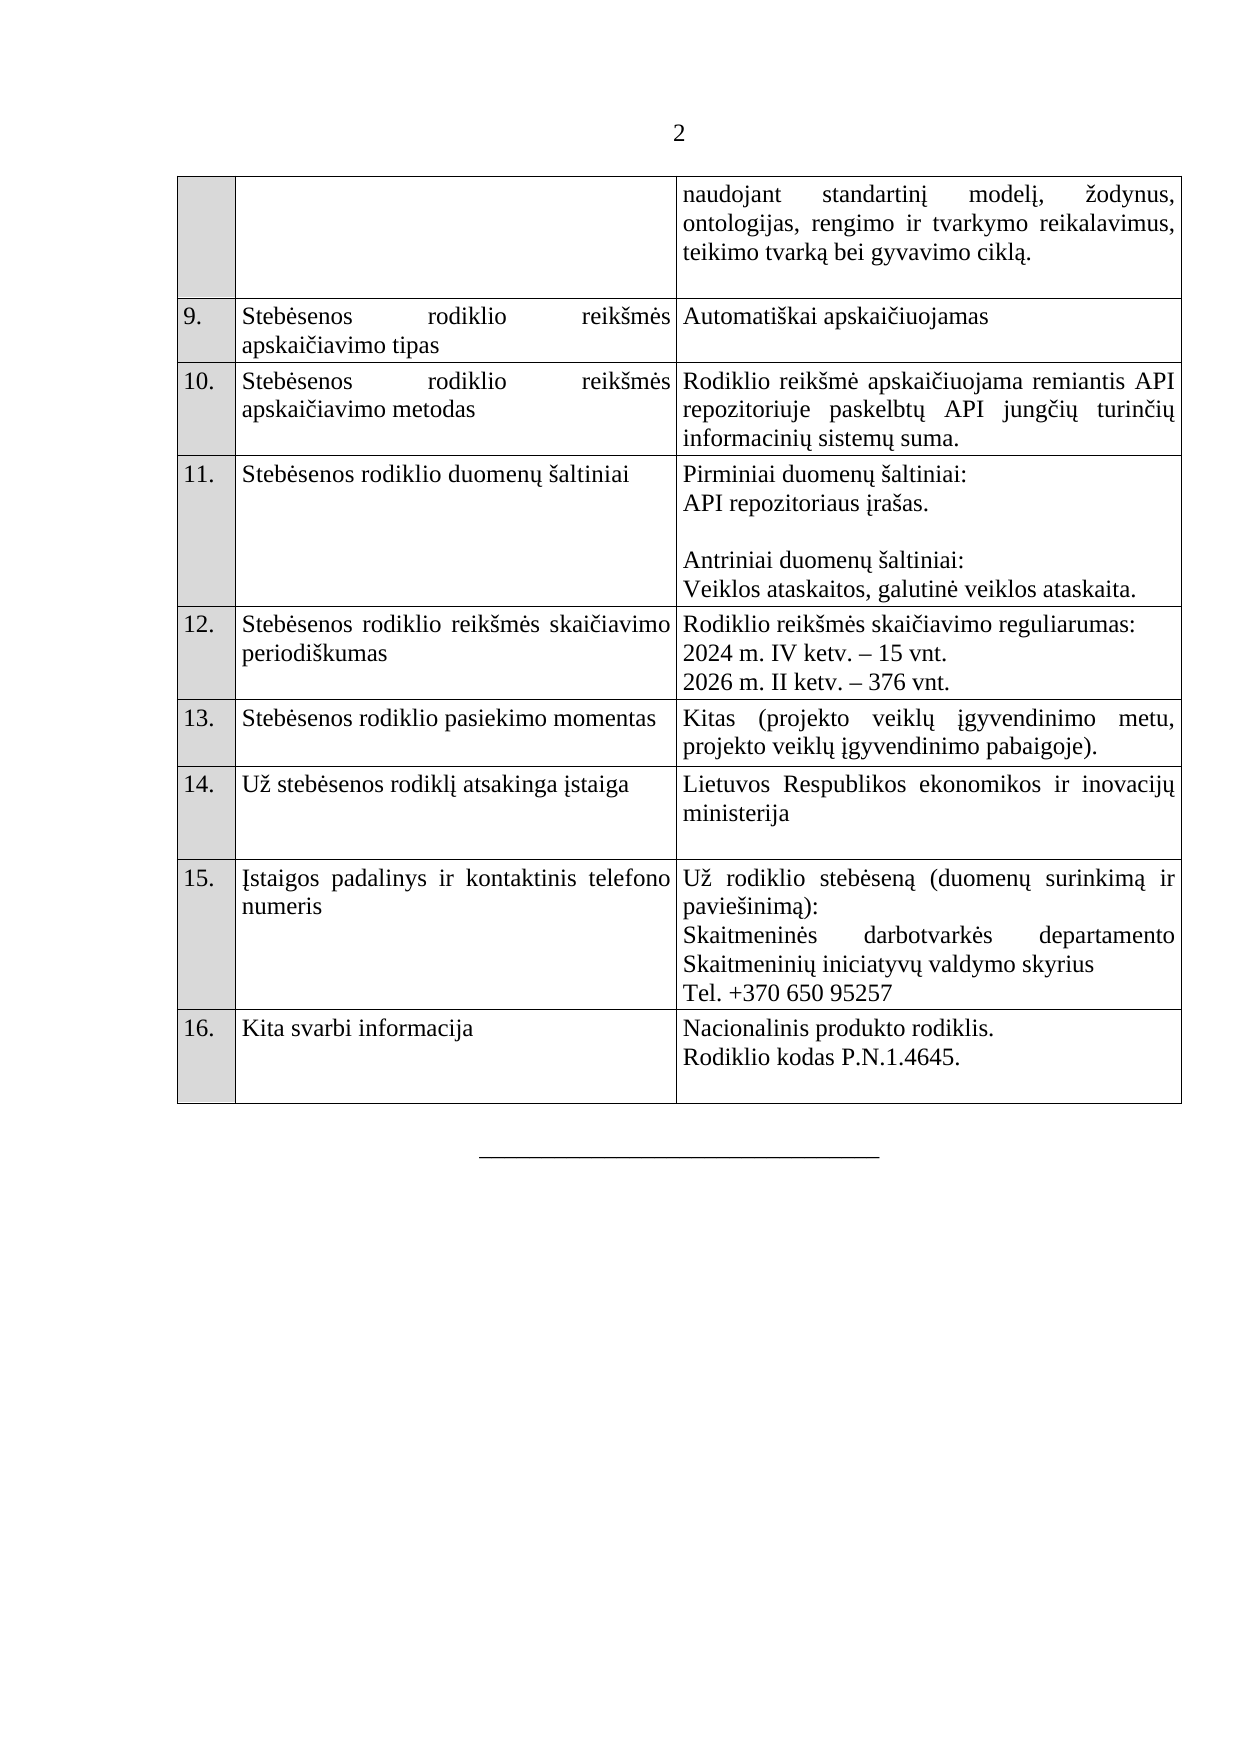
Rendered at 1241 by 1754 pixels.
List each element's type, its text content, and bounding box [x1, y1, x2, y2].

table_cell 14. [178, 767, 235, 859]
table_cell Rodiklio reikšmės skaičiavimo reguliarumas: 2024 m. IV ketv. – 15 vnt. 2026 m. II ketv. – 376 vnt. [677, 607, 1181, 699]
table_cell Kita svarbi informacija [236, 1010, 676, 1102]
table_cell Nacionalinis produkto rodiklis. Rodiklio kodas P.N.1.4645. [677, 1010, 1181, 1102]
table_cell Automatiškai apskaičiuojamas [677, 299, 1181, 362]
table_cell Už rodiklio stebėseną (duomenų surinkimą ir paviešinimą): Skaitmeninės darbotvarkės departamento Skaitmeninių iniciatyvų valdymo skyrius Tel. +370 650 95257 [677, 860, 1181, 1009]
table_cell Stebėsenos rodiklio reikšmės apskaičiavimo metodas [236, 363, 676, 455]
table_cell Stebėsenos rodiklio duomenų šaltiniai [236, 456, 676, 606]
table_cell Už stebėsenos rodiklį atsakinga įstaiga [236, 767, 676, 859]
table_cell Stebėsenos rodiklio reikšmės skaičiavimo periodiškumas [236, 607, 676, 699]
table_cell Lietuvos Respublikos ekonomikos ir inovacijų ministerija [677, 767, 1181, 859]
table_cell 9. [178, 299, 235, 362]
table_cell Kitas (projekto veiklų įgyvendinimo metu, projekto veiklų įgyvendinimo pabaigoje). [677, 700, 1181, 766]
table_cell [178, 177, 235, 297]
table_cell Įstaigos padalinys ir kontaktinis telefono numeris [236, 860, 676, 1009]
table_cell 15. [178, 860, 235, 1009]
table_cell Stebėsenos rodiklio reikšmės apskaičiavimo tipas [236, 299, 676, 362]
table_cell 16. [178, 1010, 235, 1102]
table_cell 11. [178, 456, 235, 606]
table_cell 13. [178, 700, 235, 766]
text ________________________________ [177, 1132, 1181, 1161]
table_cell 10. [178, 363, 235, 455]
table_cell Stebėsenos rodiklio pasiekimo momentas [236, 700, 676, 766]
table_cell Pirminiai duomenų šaltiniai: API repozitoriaus įrašas. Antriniai duomenų šaltiniai: Veiklos ataskaitos, galutinė veiklos ataskaita. [677, 456, 1181, 606]
table_cell [236, 177, 676, 297]
table_cell Rodiklio reikšmė apskaičiuojama remiantis API repozitoriuje paskelbtų API jungčių turinčių informacinių sistemų suma. [677, 363, 1181, 455]
table_cell 12. [178, 607, 235, 699]
table_cell naudojant standartinį modelį, žodynus, ontologijas, rengimo ir tvarkymo reikalavimus, teikimo tvarką bei gyvavimo ciklą. [677, 177, 1181, 297]
